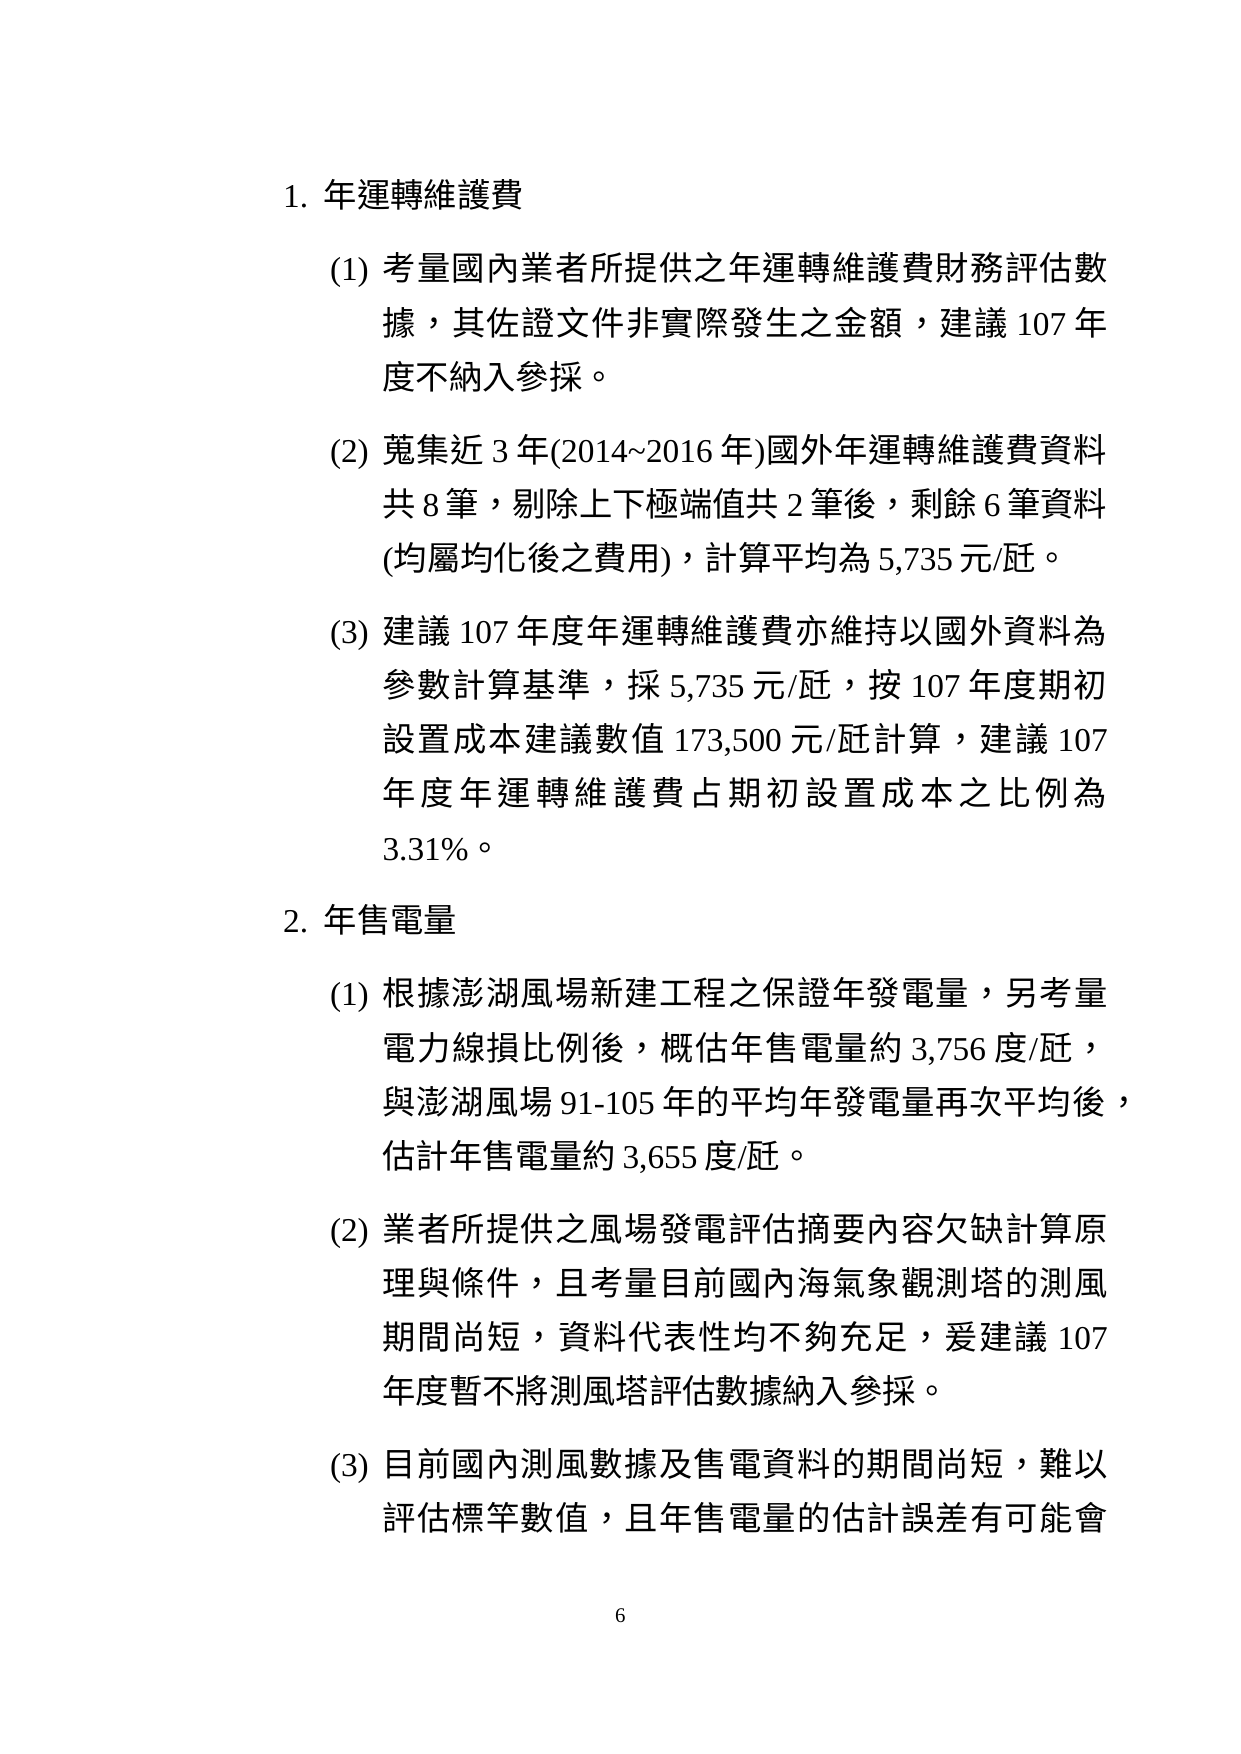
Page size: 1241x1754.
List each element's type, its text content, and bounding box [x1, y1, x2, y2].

list 目前國內測風數據及售電資料的期間尚短，難以評估標竿數值，且年售電量的估計誤差有可能會 [330, 1433, 1107, 1542]
list 建議107年度年運轉維護費亦維持以國外資料為參數計算基準，採5,735元/瓩，按107年度期初設置成本建議數值173,500元/瓩計算，建議107年度年運轉維護費占期初設置成本之比例為3.31%。 [330, 600, 1107, 871]
list 蒐集近3年(2014~2016年)國外年運轉維護費資料共8筆，剔除上下極端值共2筆後，剩餘6筆資料(均屬均化後之費用)，計算平均為5,735元/瓩。 [330, 419, 1107, 581]
list 年售電量 [283, 889, 1107, 944]
list 年運轉維護費 [283, 164, 1107, 219]
list 根據澎湖風場新建工程之保證年發電量，另考量電力線損比例後，概估年售電量約3,756度/瓩，與澎湖風場91-105年的平均年發電量再次平均後，估計年售電量約3,655度/瓩。 [330, 962, 1107, 1179]
list 業者所提供之風場發電評估摘要內容欠缺計算原理與條件，且考量目前國內海氣象觀測塔的測風期間尚短，資料代表性均不夠充足，爰建議107年度暫不將測風塔評估數據納入參採。 [330, 1198, 1107, 1414]
list 考量國內業者所提供之年運轉維護費財務評估數據，其佐證文件非實際發生之金額，建議107年度不納入參採。 [330, 237, 1107, 400]
